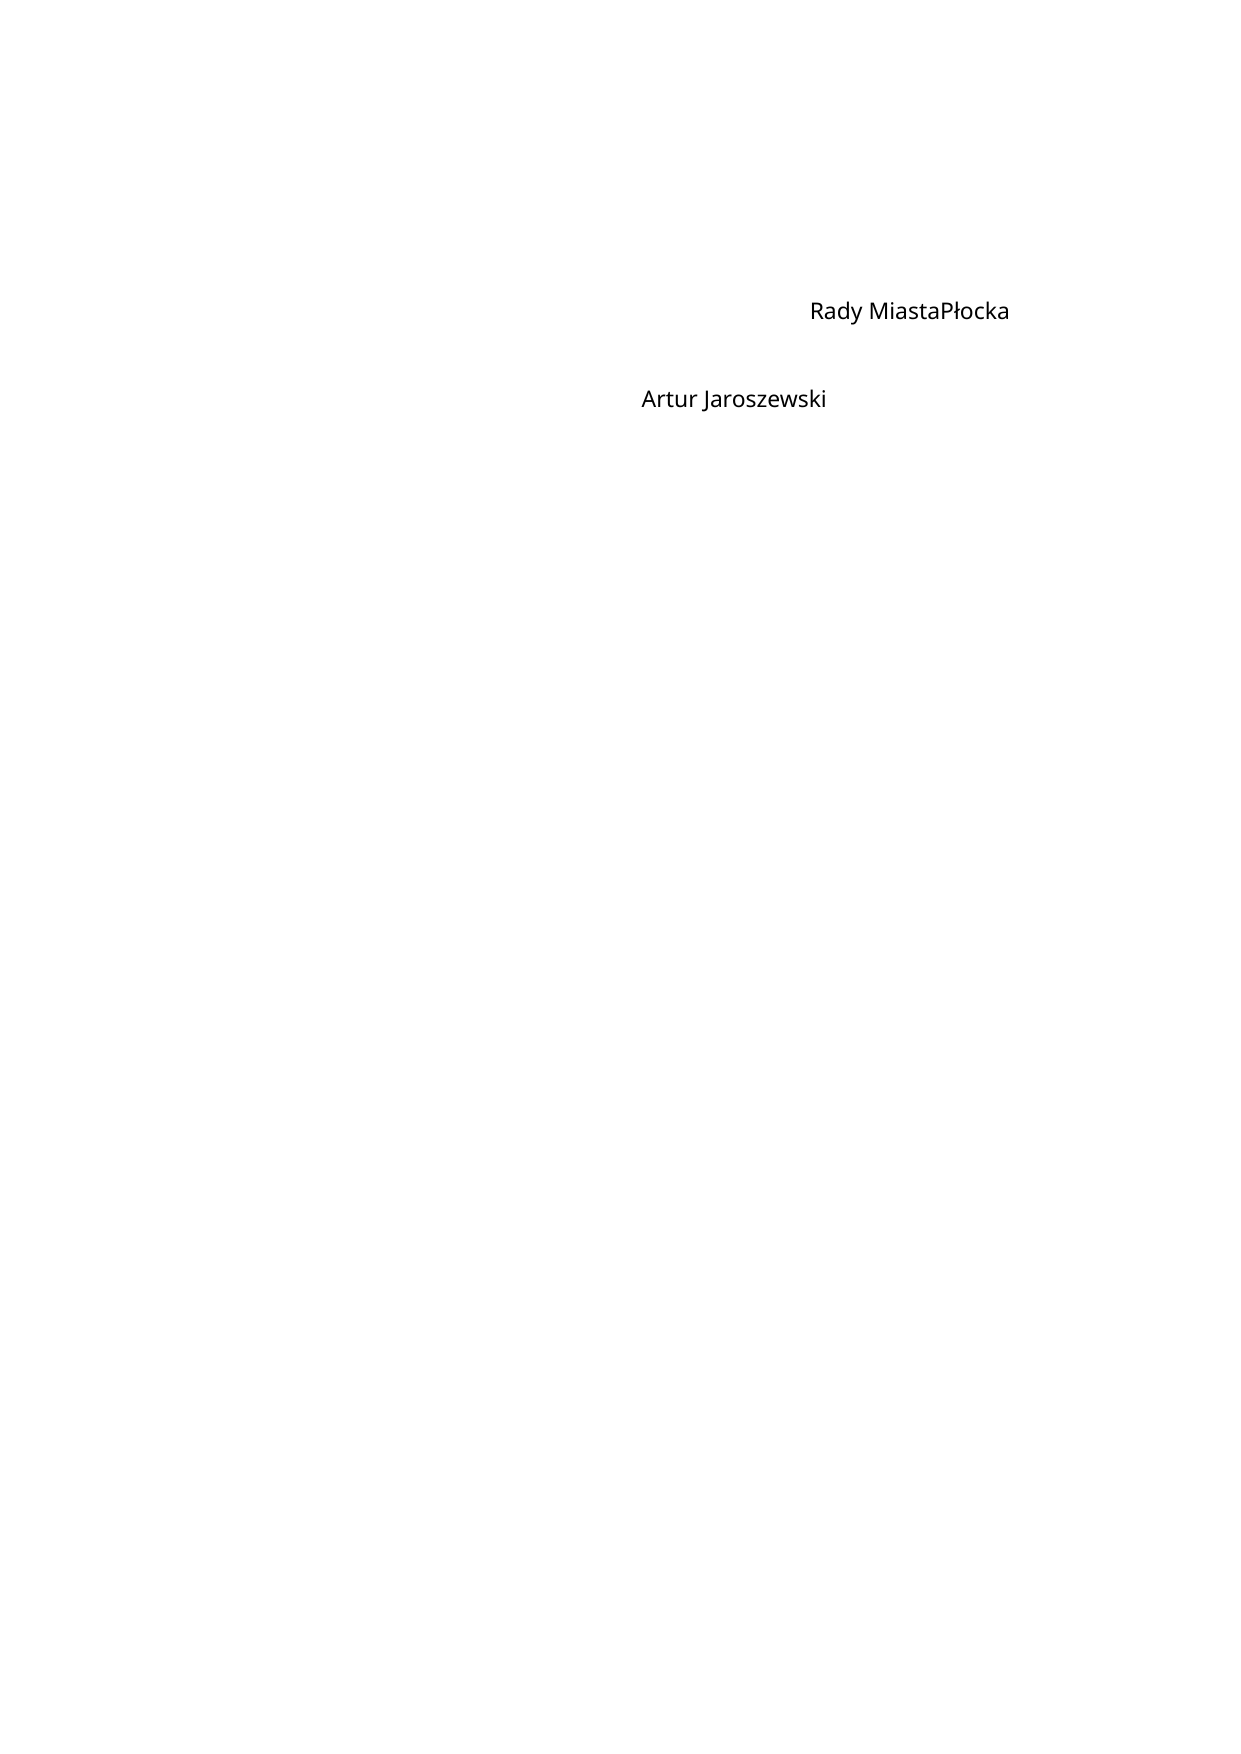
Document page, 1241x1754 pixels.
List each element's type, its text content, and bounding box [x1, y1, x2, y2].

text Artur Jaroszewski [148, 383, 1093, 414]
text Rady MiastaPłocka [148, 295, 1093, 327]
